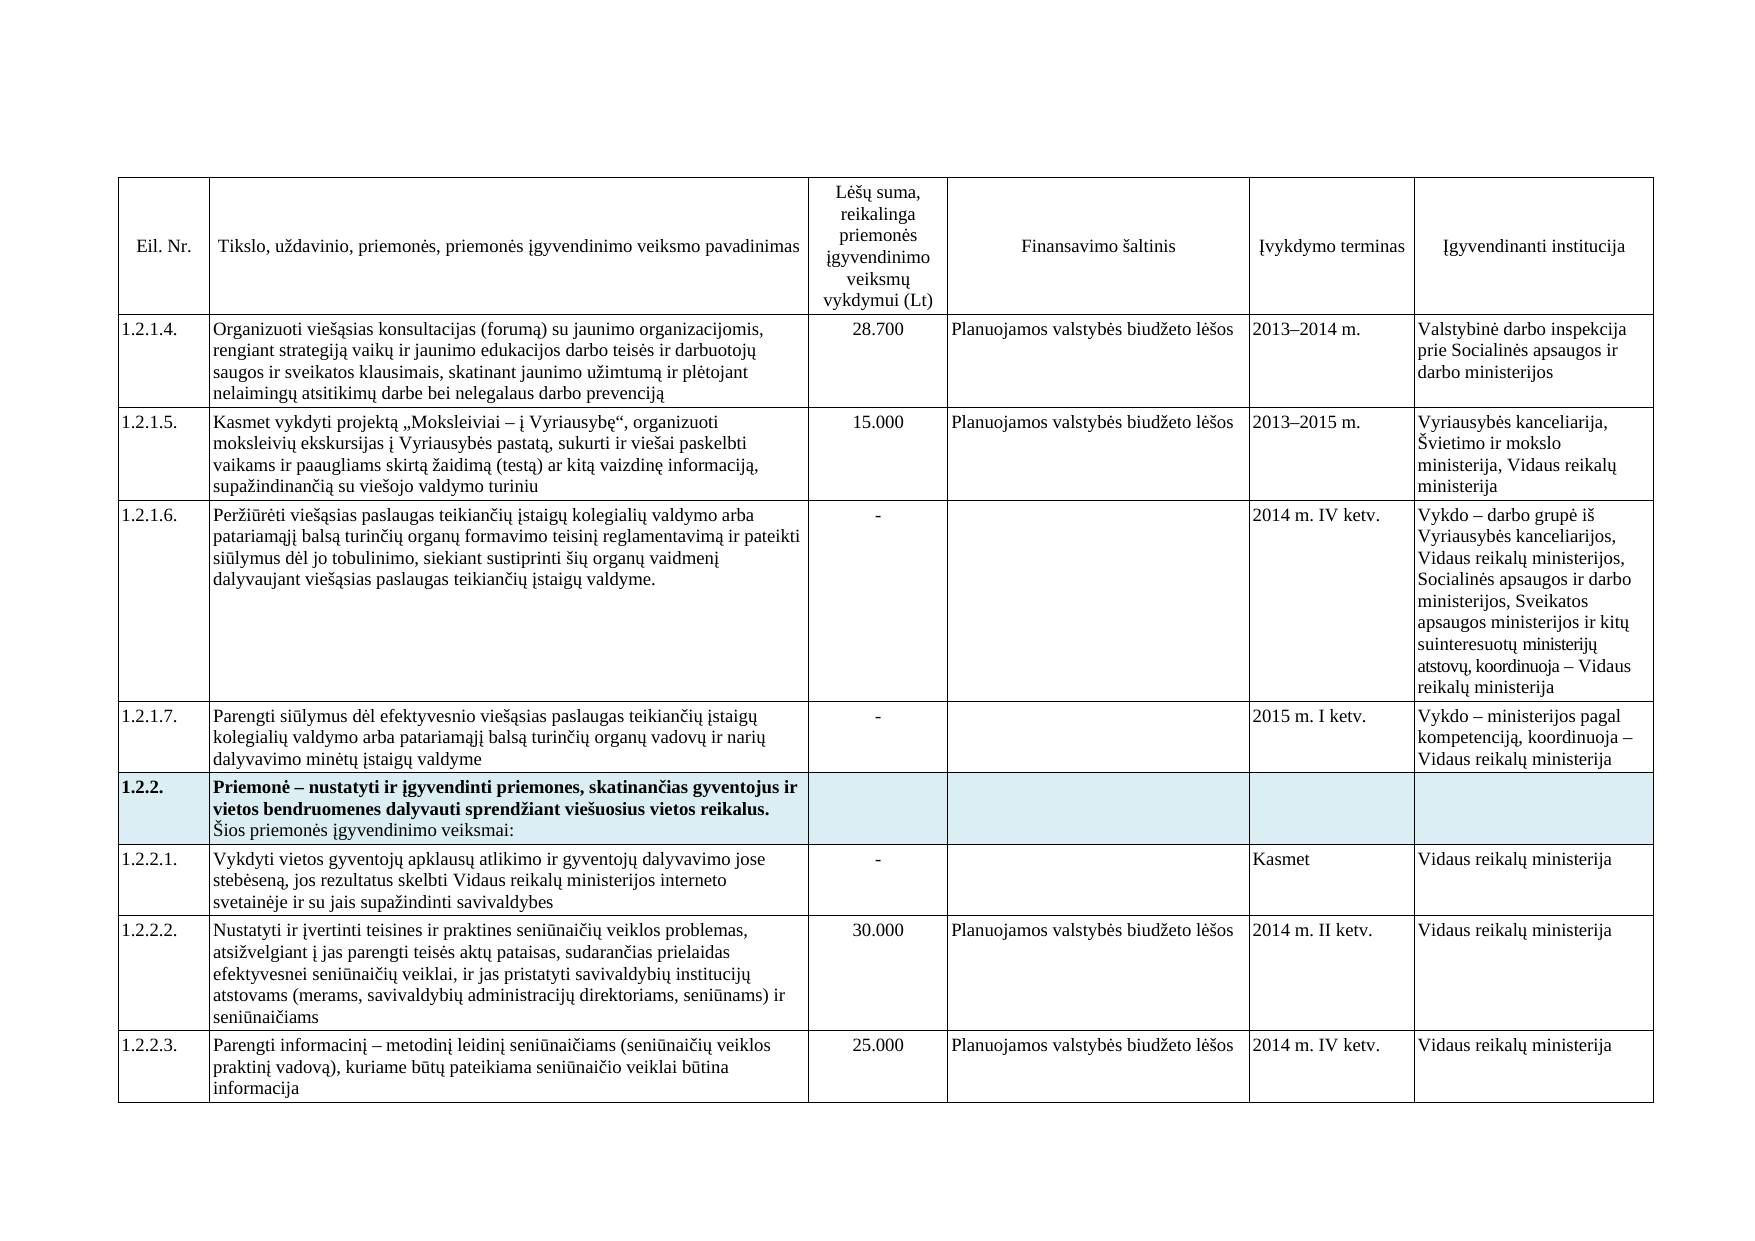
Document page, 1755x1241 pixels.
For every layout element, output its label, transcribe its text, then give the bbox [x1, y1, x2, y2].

table_header Įgyvendinanti institucija [1415, 178, 1653, 313]
table_cell Planuojamos valstybės biudžeto lėšos [948, 408, 1249, 500]
table_cell 2014 m. IV ketv. [1250, 501, 1414, 701]
table_cell 2014 m. IV ketv. [1250, 1031, 1414, 1102]
table_cell Planuojamos valstybės biudžeto lėšos [948, 1031, 1249, 1102]
table_cell 1.2.2.3. [119, 1031, 209, 1102]
table_cell 2013–2015 m. [1250, 408, 1414, 500]
table_cell Planuojamos valstybės biudžeto lėšos [948, 916, 1249, 1030]
table_header Tikslo, uždavinio, priemonės, priemonės įgyvendinimo veiksmo pavadinimas [210, 178, 808, 313]
table_cell Vykdo – ministerijos pagal kompetenciją, koordinuoja – Vidaus reikalų ministerija [1415, 702, 1653, 772]
table_cell 2013–2014 m. [1250, 315, 1414, 407]
table_cell Organizuoti viešąsias konsultacijas (forumą) su jaunimo organizacijomis, rengiant strategiją vaikų ir jaunimo edukacijos darbo teisės ir darbuotojų saugos ir sveikatos klausimais, skatinant jaunimo užimtumą ir plėtojant nelaimingų atsitikimų darbe bei nelegalaus darbo prevenciją [210, 315, 808, 407]
table_cell 25.000 [809, 1031, 947, 1102]
table_cell [809, 773, 947, 844]
table_cell Vidaus reikalų ministerija [1415, 845, 1653, 915]
table_cell [948, 702, 1249, 772]
table_cell [948, 501, 1249, 701]
table_cell 30.000 [809, 916, 947, 1030]
table_cell Peržiūrėti viešąsias paslaugas teikiančių įstaigų kolegialių valdymo arba patariamąjį balsą turinčių organų formavimo teisinį reglamentavimą ir pateikti siūlymus dėl jo tobulinimo, siekiant sustiprinti šių organų vaidmenį dalyvaujant viešąsias paslaugas teikiančių įstaigų valdyme. [210, 501, 808, 701]
table_cell 1.2.2.2. [119, 916, 209, 1030]
table_cell [948, 773, 1249, 844]
table_cell Vidaus reikalų ministerija [1415, 916, 1653, 1030]
table_cell 2014 m. II ketv. [1250, 916, 1414, 1030]
table_cell 1.2.2. [119, 773, 209, 844]
table_cell - [809, 501, 947, 701]
table_cell 1.2.1.7. [119, 702, 209, 772]
table_cell Priemonė – nustatyti ir įgyvendinti priemones, skatinančias gyventojus ir vietos bendruomenes dalyvauti sprendžiant viešuosius vietos reikalus. Šios priemonės įgyvendinimo veiksmai: [210, 773, 808, 844]
table_cell [1250, 773, 1414, 844]
table_cell Kasmet vykdyti projektą „Moksleiviai – į Vyriausybę“, organizuoti moksleivių ekskursijas į Vyriausybės pastatą, sukurti ir viešai paskelbti vaikams ir paaugliams skirtą žaidimą (testą) ar kitą vaizdinę informaciją, supažindinančią su viešojo valdymo turiniu [210, 408, 808, 500]
table_cell Kasmet [1250, 845, 1414, 915]
table_cell Vykdo – darbo grupė iš Vyriausybės kanceliarijos, Vidaus reikalų ministerijos, Socialinės apsaugos ir darbo ministerijos, Sveikatos apsaugos ministerijos ir kitų suinteresuotų ministerijų atstovų, koordinuoja – Vidaus reikalų ministerija [1415, 501, 1653, 701]
table_cell 15.000 [809, 408, 947, 500]
table_cell 2015 m. I ketv. [1250, 702, 1414, 772]
table_cell Vidaus reikalų ministerija [1415, 1031, 1653, 1102]
table_header Eil. Nr. [119, 178, 209, 313]
table_cell - [809, 845, 947, 915]
table_cell Vyriausybės kanceliarija, Švietimo ir mokslo ministerija, Vidaus reikalų ministerija [1415, 408, 1653, 500]
table_cell Vykdyti vietos gyventojų apklausų atlikimo ir gyventojų dalyvavimo jose stebėseną, jos rezultatus skelbti Vidaus reikalų ministerijos interneto svetainėje ir su jais supažindinti savivaldybes [210, 845, 808, 915]
table_cell 1.2.2.1. [119, 845, 209, 915]
table_cell 28.700 [809, 315, 947, 407]
table_cell 1.2.1.4. [119, 315, 209, 407]
table_cell Nustatyti ir įvertinti teisines ir praktines seniūnaičių veiklos problemas, atsižvelgiant į jas parengti teisės aktų pataisas, sudarančias prielaidas efektyvesnei seniūnaičių veiklai, ir jas pristatyti savivaldybių institucijų atstovams (merams, savivaldybių administracijų direktoriams, seniūnams) ir seniūnaičiams [210, 916, 808, 1030]
table_cell 1.2.1.6. [119, 501, 209, 701]
table_header Finansavimo šaltinis [948, 178, 1249, 313]
table_cell Planuojamos valstybės biudžeto lėšos [948, 315, 1249, 407]
table_header Įvykdymo terminas [1250, 178, 1414, 313]
table_cell Parengti siūlymus dėl efektyvesnio viešąsias paslaugas teikiančių įstaigų kolegialių valdymo arba patariamąjį balsą turinčių organų vadovų ir narių dalyvavimo minėtų įstaigų valdyme [210, 702, 808, 772]
table_cell [1415, 773, 1653, 844]
table_cell [948, 845, 1249, 915]
table_header Lėšų suma, reikalinga priemonės įgyvendinimo veiksmų vykdymui (Lt) [809, 178, 947, 313]
table_cell Parengti informacinį – metodinį leidinį seniūnaičiams (seniūnaičių veiklos praktinį vadovą), kuriame būtų pateikiama seniūnaičio veiklai būtina informacija [210, 1031, 808, 1102]
table_cell - [809, 702, 947, 772]
table_cell 1.2.1.5. [119, 408, 209, 500]
table_cell Valstybinė darbo inspekcija prie Socialinės apsaugos ir darbo ministerijos [1415, 315, 1653, 407]
